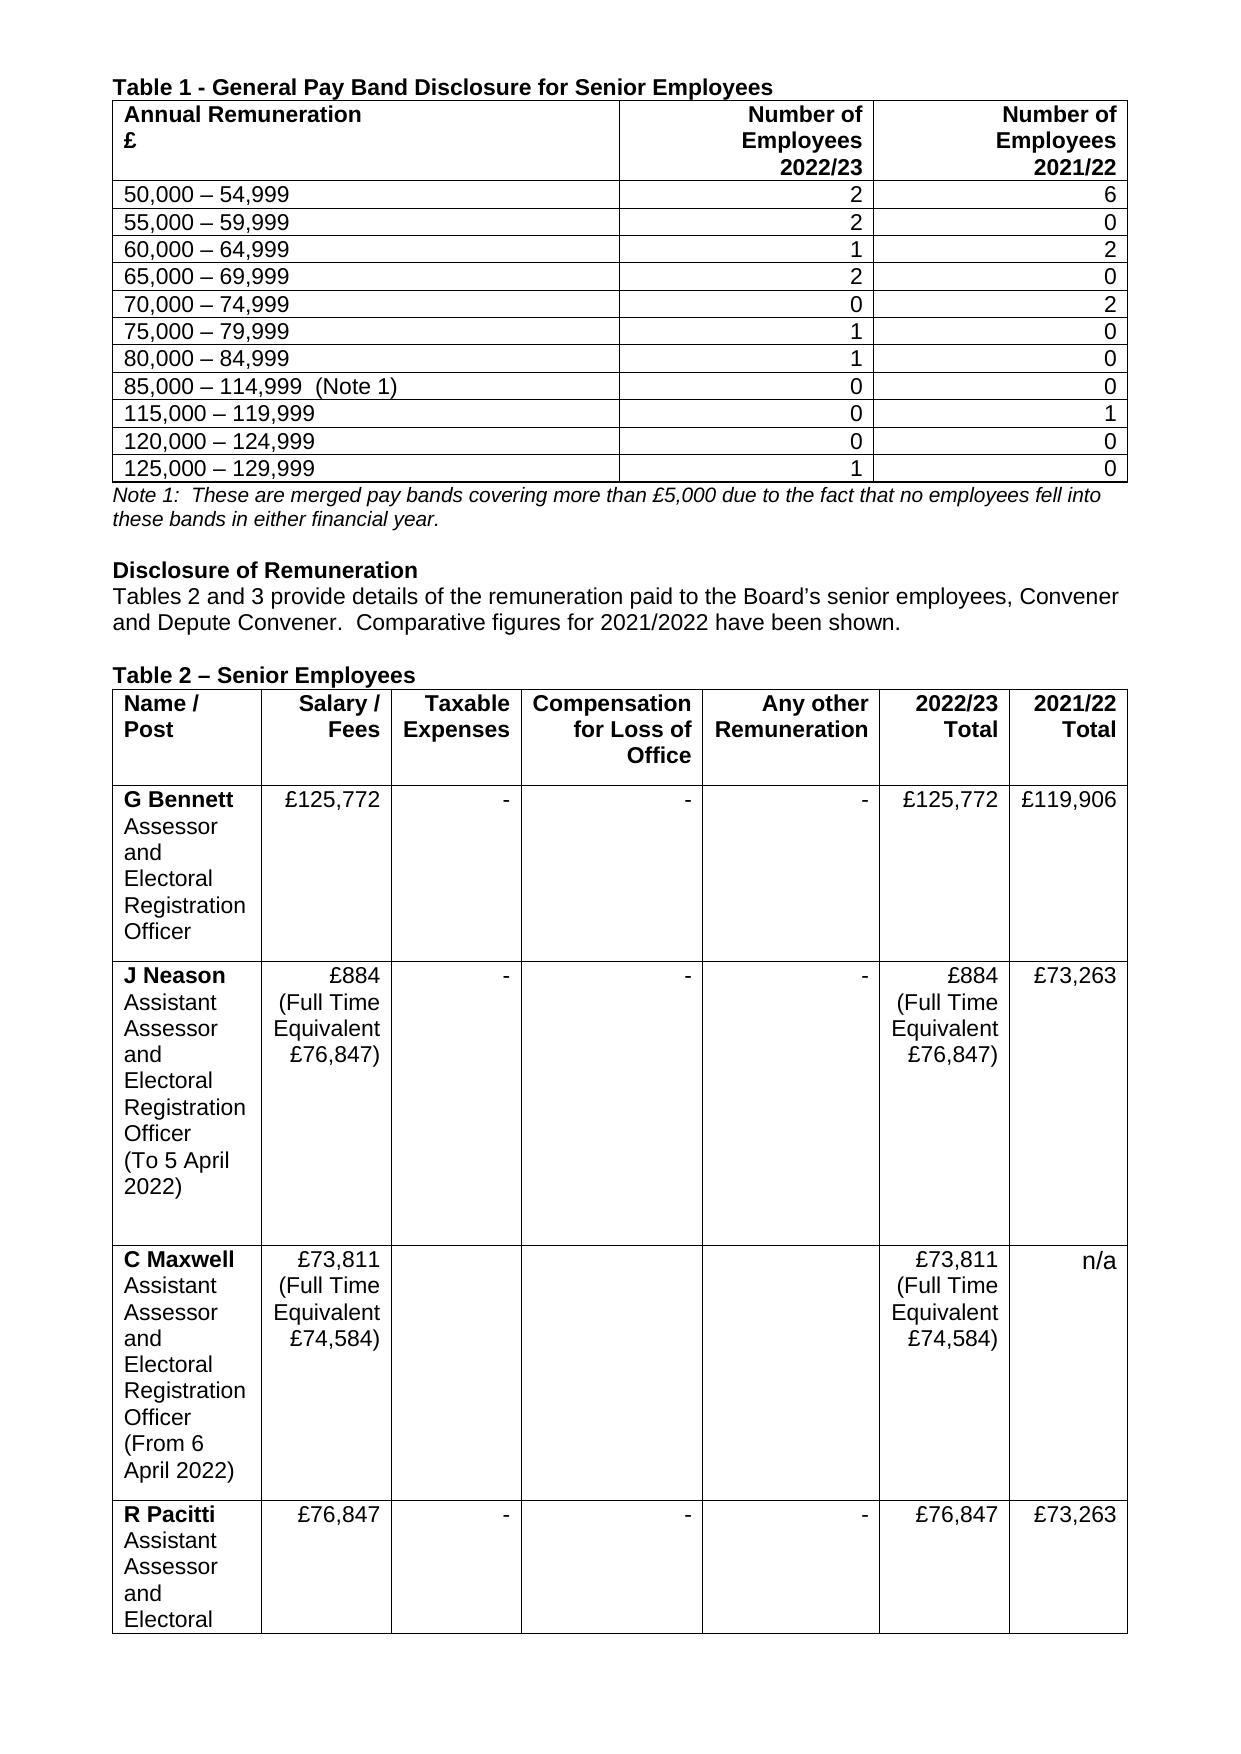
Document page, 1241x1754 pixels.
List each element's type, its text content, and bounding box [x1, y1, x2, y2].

table_cell 65,000 – 69,999 [113, 263, 619, 289]
table_cell n/a [1010, 1246, 1127, 1499]
text Tables 2 and 3 provide details of the remuneration paid to the Board’s senior employees, Convener and Depute Convener. Comparative figures for 2021/2022 have been shown. [112, 583, 1128, 636]
table_cell - [392, 1501, 521, 1632]
table_cell 0 [874, 263, 1127, 289]
table_cell 0 [874, 345, 1127, 372]
table_cell 85,000 – 114,999 (Note 1) [113, 373, 619, 399]
table_cell 50,000 – 54,999 [113, 181, 619, 207]
table_cell 2 [620, 181, 873, 207]
table_cell 1 [620, 236, 873, 262]
table_cell £125,772 [880, 786, 1009, 961]
table_cell - [522, 962, 702, 1245]
table_cell 1 [620, 318, 873, 344]
table_cell 120,000 – 124,999 [113, 428, 619, 454]
table_cell - [703, 962, 879, 1245]
table_header Name / Post [113, 690, 261, 785]
table_header Compensation for Loss of Office [522, 690, 702, 785]
table_cell 0 [620, 291, 873, 317]
table_cell 0 [874, 373, 1127, 399]
table_cell 2 [620, 263, 873, 289]
table_cell £73,263 [1010, 962, 1127, 1245]
table_cell £73,811 (Full Time Equivalent £74,584) [262, 1246, 391, 1499]
table_cell £119,906 [1010, 786, 1127, 961]
table_cell 0 [874, 318, 1127, 344]
table_cell C Maxwell Assistant Assessor and Electoral Registration Officer (From 6 April 2022) [113, 1246, 261, 1499]
table_cell - [522, 786, 702, 961]
table_cell £76,847 [880, 1501, 1009, 1632]
table_cell £884 (Full Time Equivalent £76,847) [880, 962, 1009, 1245]
table_cell 0 [620, 428, 873, 454]
table_cell 0 [874, 455, 1127, 481]
table_header Annual Remuneration £ [113, 101, 619, 180]
table_cell G Bennett Assessor and Electoral Registration Officer [113, 786, 261, 961]
table_cell 60,000 – 64,999 [113, 236, 619, 262]
table_cell 1 [874, 400, 1127, 427]
table_cell £125,772 [262, 786, 391, 961]
table_cell - [703, 786, 879, 961]
table_cell 1 [620, 455, 873, 481]
table_cell 0 [620, 400, 873, 427]
table_cell 2 [874, 291, 1127, 317]
table_cell £73,811 (Full Time Equivalent £74,584) [880, 1246, 1009, 1499]
table_cell 115,000 – 119,999 [113, 400, 619, 427]
table_cell 0 [620, 373, 873, 399]
table_header 2022/23 Total [880, 690, 1009, 785]
table_cell 6 [874, 181, 1127, 207]
table_header Number of Employees 2021/22 [874, 101, 1127, 180]
table_cell - [703, 1501, 879, 1632]
table_cell - [392, 962, 521, 1245]
table_cell [392, 1246, 521, 1499]
text Note 1: These are merged pay bands covering more than £5,000 due to the fact that no employees fell into these bands in either financial year. [112, 483, 1128, 530]
table_header 2021/22 Total [1010, 690, 1127, 785]
table_cell J Neason Assistant Assessor and Electoral Registration Officer (To 5 April 2022) [113, 962, 261, 1245]
table_cell 0 [874, 209, 1127, 235]
table_cell [703, 1246, 879, 1499]
table_cell 125,000 – 129,999 [113, 455, 619, 481]
text Table 1 - General Pay Band Disclosure for Senior Employees [112, 73, 1128, 100]
table_cell R Pacitti Assistant Assessor and Electoral [113, 1501, 261, 1632]
text Table 2 – Senior Employees [112, 662, 1128, 688]
table_cell 55,000 – 59,999 [113, 209, 619, 235]
table_cell 80,000 – 84,999 [113, 345, 619, 372]
table_header Taxable Expenses [392, 690, 521, 785]
table_cell 2 [874, 236, 1127, 262]
table_cell 75,000 – 79,999 [113, 318, 619, 344]
table_cell 1 [620, 345, 873, 372]
text Disclosure of Remuneration [112, 557, 1128, 583]
table_header Salary / Fees [262, 690, 391, 785]
table_cell 0 [874, 428, 1127, 454]
table_cell 2 [620, 209, 873, 235]
table_cell £884 (Full Time Equivalent £76,847) [262, 962, 391, 1245]
table_cell £76,847 [262, 1501, 391, 1632]
table_cell - [392, 786, 521, 961]
table_cell [522, 1246, 702, 1499]
table_header Any other Remuneration [703, 690, 879, 785]
table_header Number of Employees 2022/23 [620, 101, 873, 180]
table_cell £73,263 [1010, 1501, 1127, 1632]
table_cell - [522, 1501, 702, 1632]
table_cell 70,000 – 74,999 [113, 291, 619, 317]
